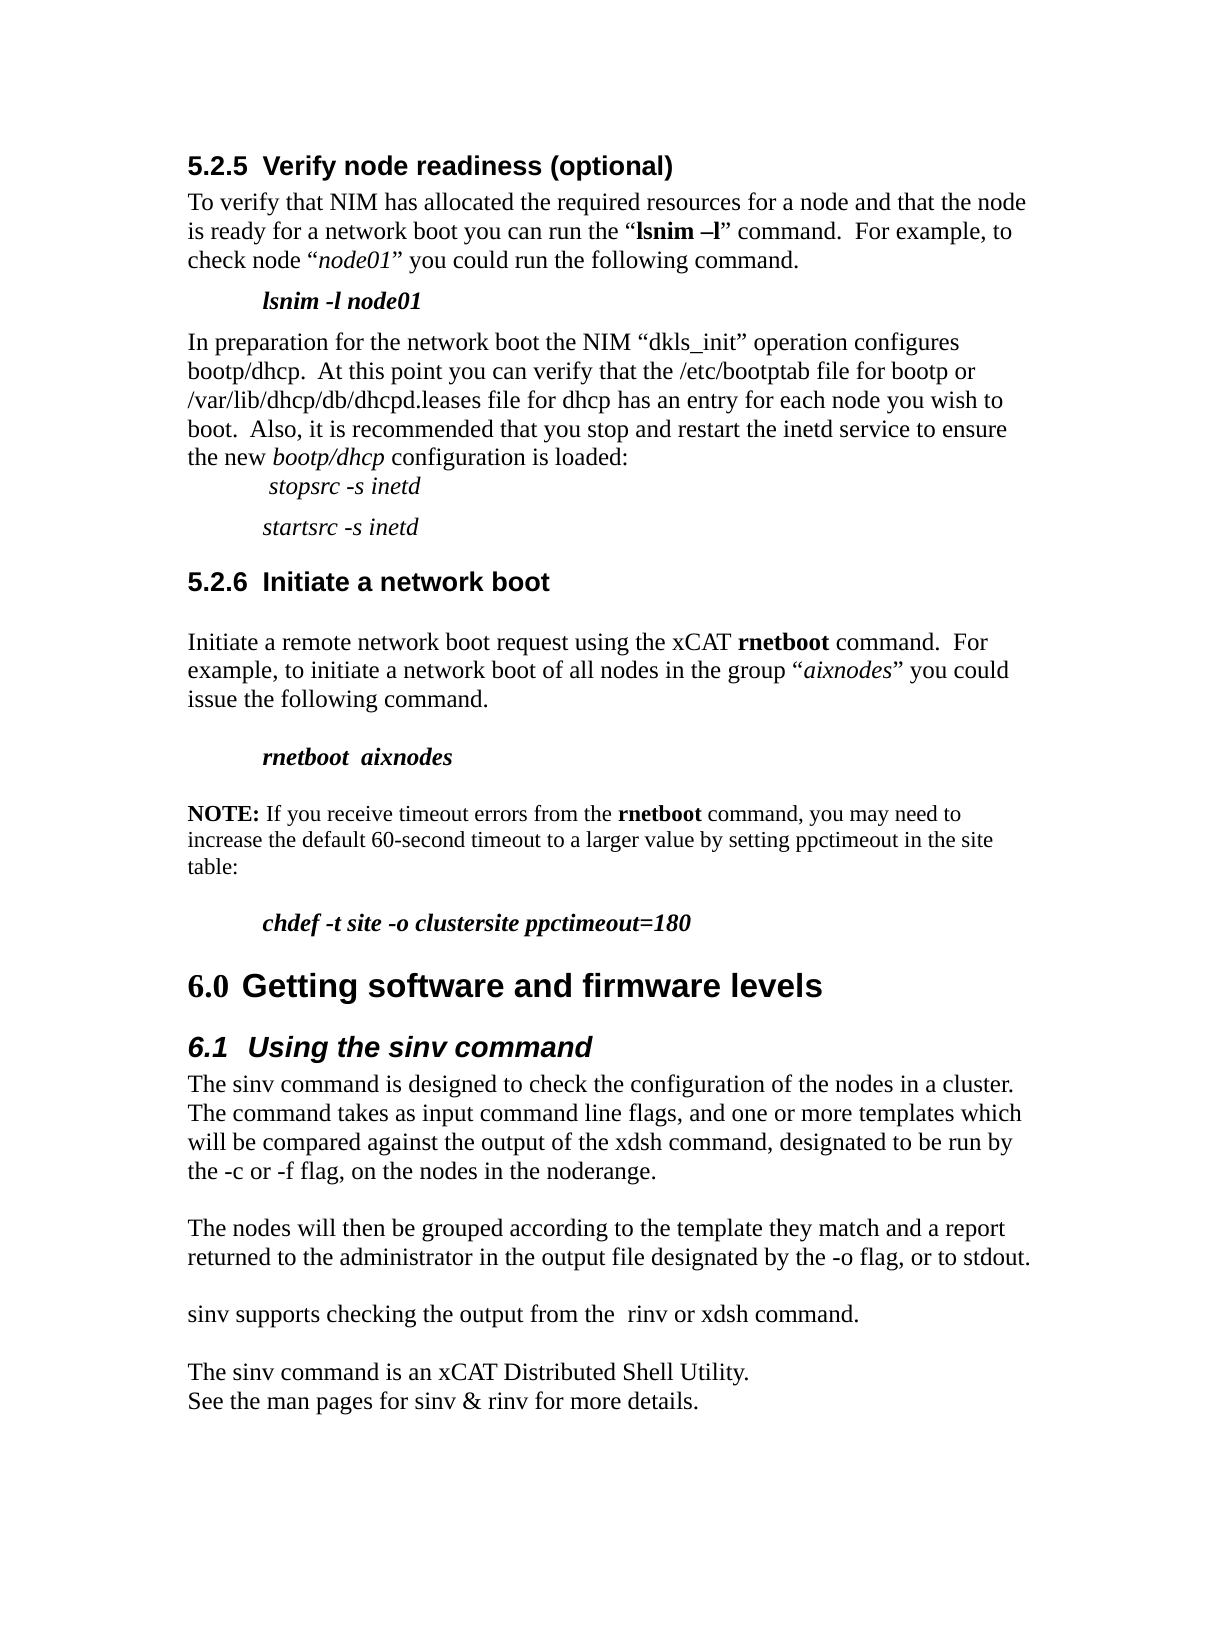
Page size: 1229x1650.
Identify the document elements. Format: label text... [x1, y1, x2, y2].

subtitle Getting software and firmware levels [187, 966, 1041, 1005]
subtitle Using the sinv command [187, 1030, 1041, 1063]
text Initiate a remote network boot request using the xCAT rnetboot command. For example, to initiate a network boot of all nodes in the group “aixnodes” you could issue the following command. [187, 627, 1041, 713]
text The sinv command is an xCAT Distributed Shell Utility. [187, 1357, 1041, 1386]
text stopsrc -s inetd [262, 471, 1041, 500]
subtitle Verify node readiness (optional) [187, 150, 1041, 181]
text In preparation for the network boot the NIM “dkls_init” operation configures bootp/dhcp. At this point you can verify that the /etc/bootptab file for bootp or /var/lib/dhcp/db/dhcpd.leases file for dhcp has an entry for each node you wish to boot. Also, it is recommended that you stop and restart the inetd service to ensure the new bootp/dhcp configuration is loaded: [187, 327, 1041, 471]
subtitle Initiate a network boot [187, 566, 1041, 597]
text chdef -t site -o clustersite ppctimeout=180 [262, 908, 1041, 937]
text sinv supports checking the output from the rinv or xdsh command. [187, 1299, 1041, 1328]
text To verify that NIM has allocated the required resources for a node and that the node is ready for a network boot you can run the “lsnim –l” command. For example, to check node “node01” you could run the following command. [187, 187, 1041, 274]
text rnetboot aixnodes [262, 742, 1041, 771]
text lsnim -l node01 [262, 286, 1041, 315]
text startsrc -s inetd [262, 512, 1041, 541]
text The nodes will then be grouped according to the template they match and a report returned to the administrator in the output file designated by the -o flag, or to stdout. [187, 1213, 1041, 1271]
text The sinv command is designed to check the configuration of the nodes in a cluster. The command takes as input command line flags, and one or more templates which will be compared against the output of the xdsh command, designated to be run by the -c or -f flag, on the nodes in the noderange. [187, 1069, 1041, 1184]
text See the man pages for sinv & rinv for more details. [187, 1386, 1041, 1414]
text NOTE: If you receive timeout errors from the rnetboot command, you may need to increase the default 60-second timeout to a larger value by setting ppctimeout in the site table: [187, 800, 1041, 879]
